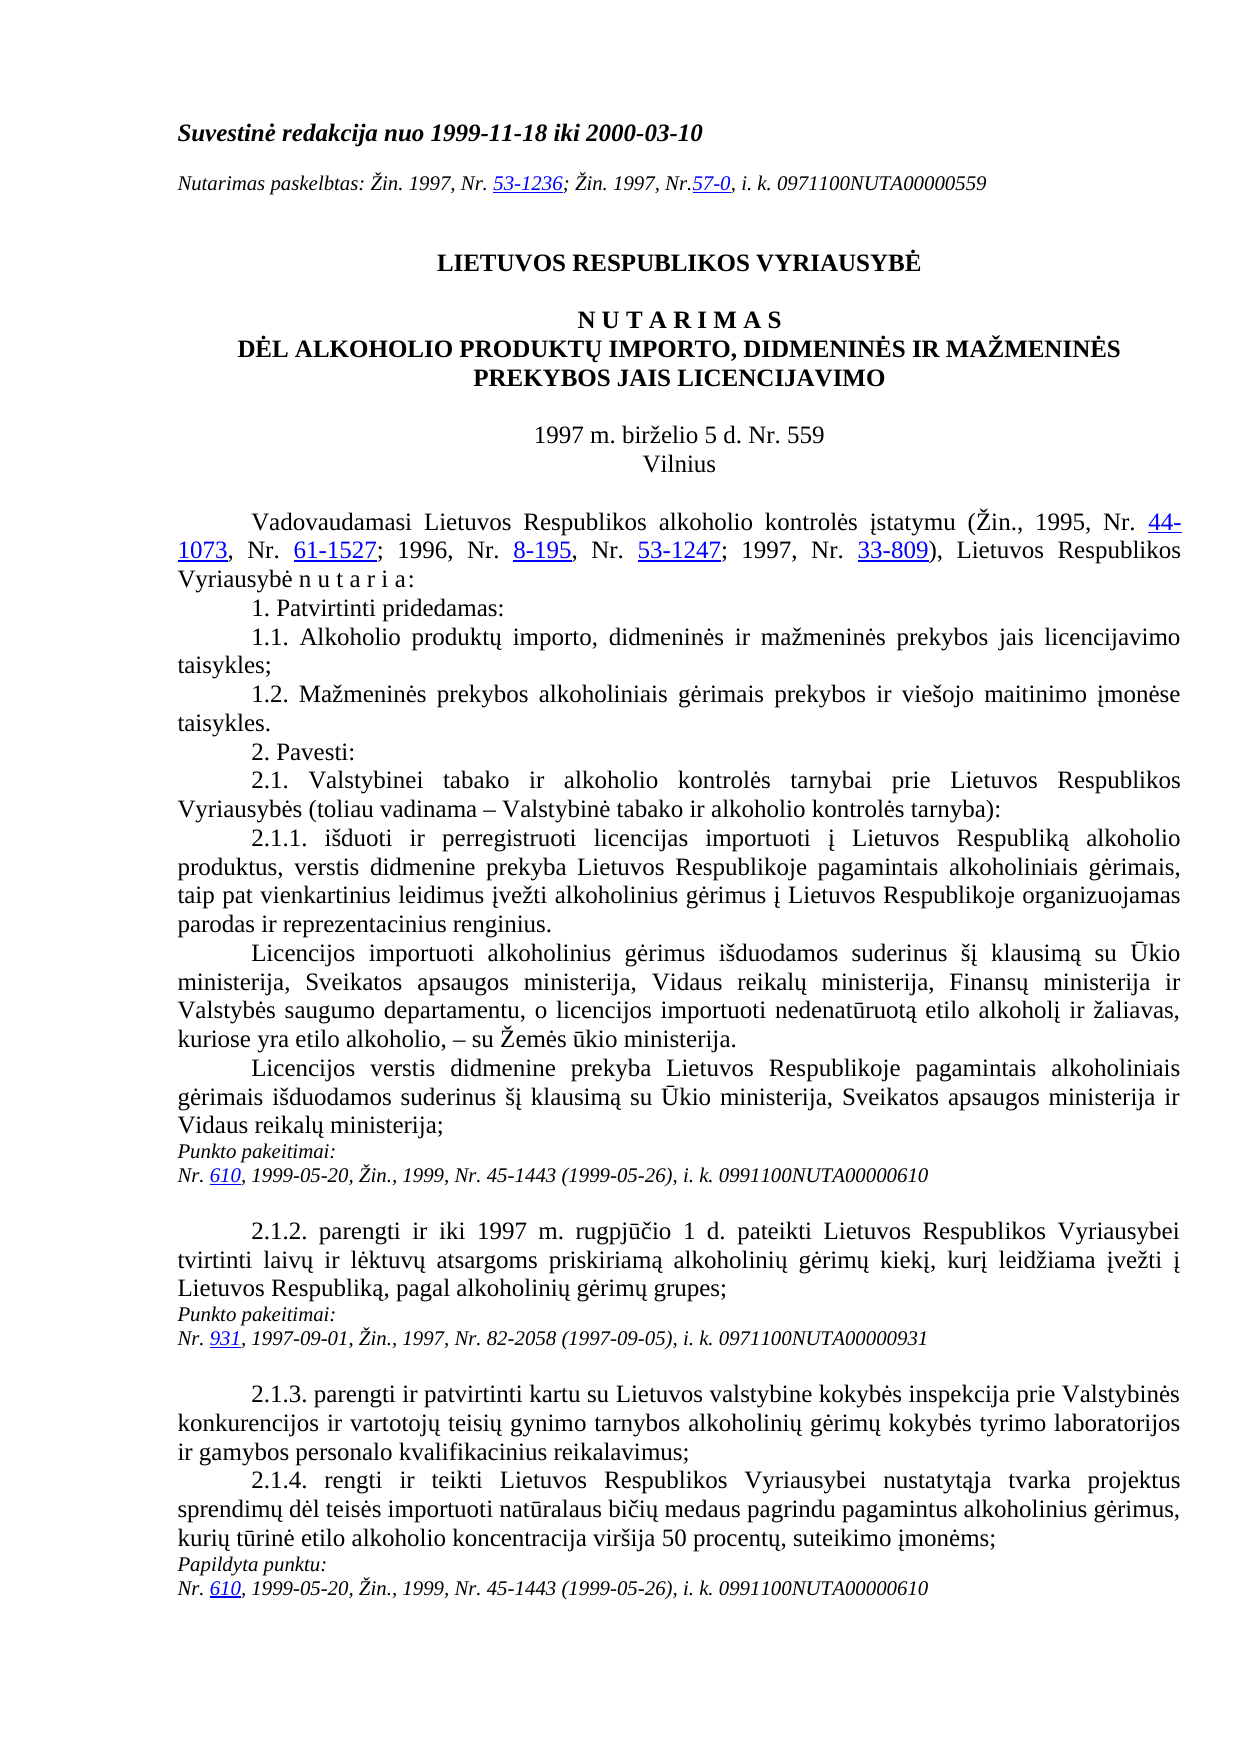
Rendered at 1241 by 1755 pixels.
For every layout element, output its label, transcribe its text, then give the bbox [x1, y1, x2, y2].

text DĖL ALKOHOLIO PRODUKTŲ IMPORTO, DIDMENINĖS IR MAŽMENINĖS PREKYBOS JAIS LICENCIJAVIMO [177, 334, 1181, 392]
text Licencijos importuoti alkoholinius gėrimus išduodamos suderinus šį klausimą su Ūkio ministerija, Sveikatos apsaugos ministerija, Vidaus reikalų ministerija, Finansų ministerija ir Valstybės saugumo departamentu, o licencijos importuoti nedenatūruotą etilo alkoholį ir žaliavas, kuriose yra etilo alkoholio, – su Žemės ūkio ministerija. [177, 938, 1181, 1053]
text Nr. 610, 1999-05-20, Žin., 1999, Nr. 45-1443 (1999-05-26), i. k. 0991100NUTA00000610 [177, 1163, 1181, 1187]
text 2. Pavesti: [177, 737, 1181, 765]
text 2.1.4. rengti ir teikti Lietuvos Respublikos Vyriausybei nustatytąja tvarka projektus sprendimų dėl teisės importuoti natūralaus bičių medaus pagrindu pagamintus alkoholinius gėrimus, kurių tūrinė etilo alkoholio koncentracija viršija 50 procentų, suteikimo įmonėms; [177, 1465, 1181, 1552]
text 2.1.3. parengti ir patvirtinti kartu su Lietuvos valstybine kokybės inspekcija prie Valstybinės konkurencijos ir vartotojų teisių gynimo tarnybos alkoholinių gėrimų kokybės tyrimo laboratorijos ir gamybos personalo kvalifikacinius reikalavimus; [177, 1379, 1181, 1465]
text LIETUVOS RESPUBLIKOS VYRIAUSYBĖ [177, 248, 1181, 277]
text 1. Patvirtinti pridedamas: [177, 593, 1181, 622]
text Nr. 610, 1999-05-20, Žin., 1999, Nr. 45-1443 (1999-05-26), i. k. 0991100NUTA00000610 [177, 1576, 1181, 1600]
text 1.1. Alkoholio produktų importo, didmeninės ir mažmeninės prekybos jais licencijavimo taisykles; [177, 622, 1181, 679]
text Punkto pakeitimai: [177, 1302, 1181, 1326]
text Nr. 931, 1997-09-01, Žin., 1997, Nr. 82-2058 (1997-09-05), i. k. 0971100NUTA00000931 [177, 1326, 1181, 1350]
text Punkto pakeitimai: [177, 1139, 1181, 1163]
text 1997 m. birželio 5 d. Nr. 559 [177, 420, 1181, 449]
text 2.1.2. parengti ir iki 1997 m. rugpjūčio 1 d. pateikti Lietuvos Respublikos Vyriausybei tvirtinti laivų ir lėktuvų atsargoms priskiriamą alkoholinių gėrimų kiekį, kurį leidžiama įvežti į Lietuvos Respubliką, pagal alkoholinių gėrimų grupes; [177, 1216, 1181, 1302]
text Vadovaudamasi Lietuvos Respublikos alkoholio kontrolės įstatymu (Žin., 1995, Nr. 44-1073, Nr. 61-1527; 1996, Nr. 8-195, Nr. 53-1247; 1997, Nr. 33-809), Lietuvos Respublikos Vyriausybė nutaria: [177, 507, 1181, 593]
text N U T A R I M A S [177, 305, 1181, 334]
text Nutarimas paskelbtas: Žin. 1997, Nr. 53-1236; Žin. 1997, Nr.57-0, i. k. 0971100NUTA00000559 [177, 171, 1181, 195]
text 2.1.1. išduoti ir perregistruoti licencijas importuoti į Lietuvos Respubliką alkoholio produktus, verstis didmenine prekyba Lietuvos Respublikoje pagamintais alkoholiniais gėrimais, taip pat vienkartinius leidimus įvežti alkoholinius gėrimus į Lietuvos Respublikoje organizuojamas parodas ir reprezentacinius renginius. [177, 823, 1181, 938]
text Suvestinė redakcija nuo 1999-11-18 iki 2000-03-10 [177, 118, 1181, 147]
text 1.2. Mažmeninės prekybos alkoholiniais gėrimais prekybos ir viešojo maitinimo įmonėse taisykles. [177, 679, 1181, 737]
text Vilnius [177, 449, 1181, 478]
text Papildyta punktu: [177, 1552, 1181, 1576]
text 2.1. Valstybinei tabako ir alkoholio kontrolės tarnybai prie Lietuvos Respublikos Vyriausybės (toliau vadinama – Valstybinė tabako ir alkoholio kontrolės tarnyba): [177, 765, 1181, 823]
text Licencijos verstis didmenine prekyba Lietuvos Respublikoje pagamintais alkoholiniais gėrimais išduodamos suderinus šį klausimą su Ūkio ministerija, Sveikatos apsaugos ministerija ir Vidaus reikalų ministerija; [177, 1053, 1181, 1139]
